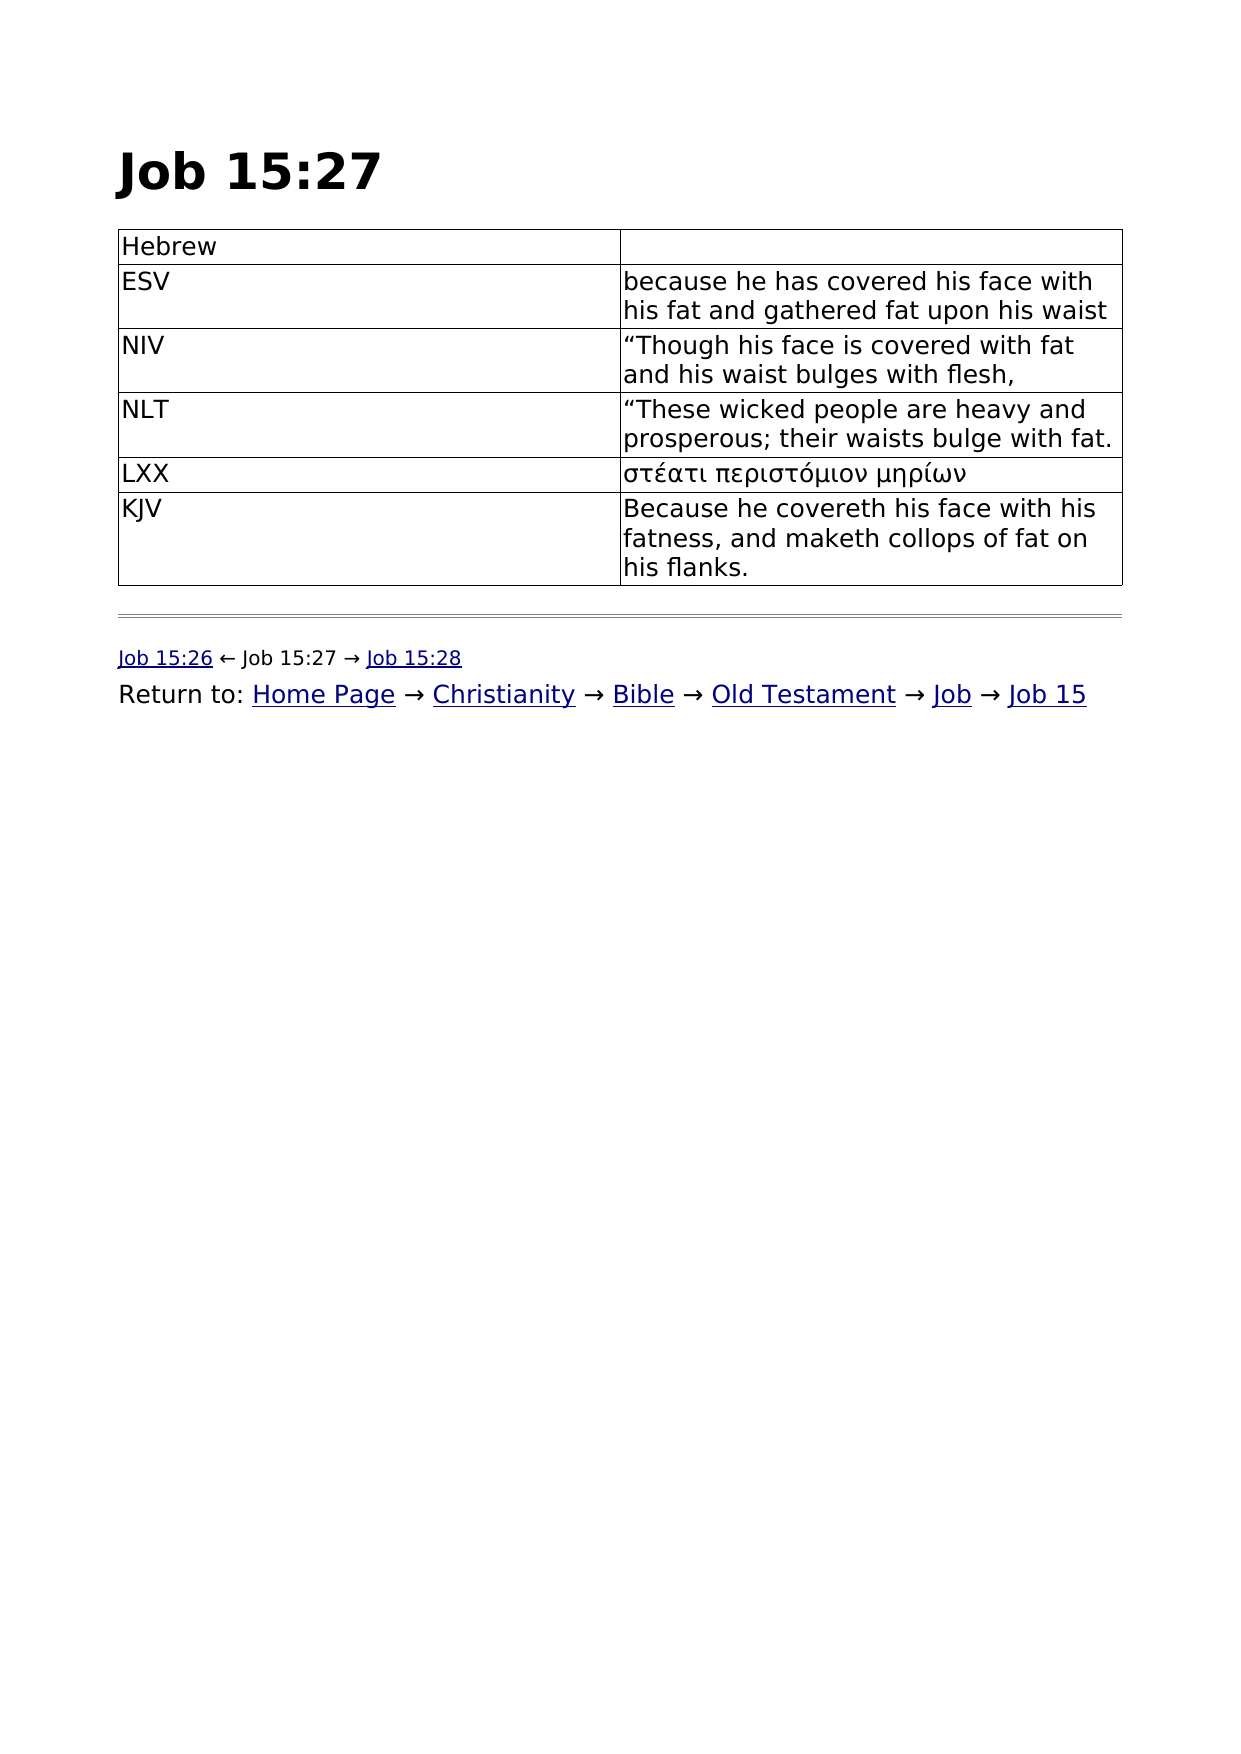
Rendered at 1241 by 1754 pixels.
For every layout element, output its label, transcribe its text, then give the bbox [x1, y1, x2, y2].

table_cell NLT [119, 393, 620, 457]
table_cell KJV [119, 493, 620, 585]
table_cell because he has covered his face with his fat and gathered fat upon his waist [621, 265, 1122, 328]
table_cell ESV [119, 265, 620, 328]
text Return to: Home Page → Christianity → Bible → Old Testament → Job → Job 15 [118, 680, 1122, 709]
table_cell NIV [119, 329, 620, 392]
table_cell “Though his face is covered with fat and his waist bulges with flesh, [621, 329, 1122, 392]
table_cell στέατι περιστόμιον μηρίων [621, 458, 1122, 492]
subtitle Job 15:27 [118, 143, 1122, 201]
table_cell Because he covereth his face with his fatness, and maketh collops of fat on his flanks. [621, 493, 1122, 585]
table_cell LXX [119, 458, 620, 492]
table_header Hebrew [119, 230, 620, 264]
text Job 15:26 ← Job 15:27 → Job 15:28 [118, 646, 1122, 680]
table_cell “These wicked people are heavy and prosperous; their waists bulge with fat. [621, 393, 1122, 457]
table_header [621, 230, 1122, 264]
